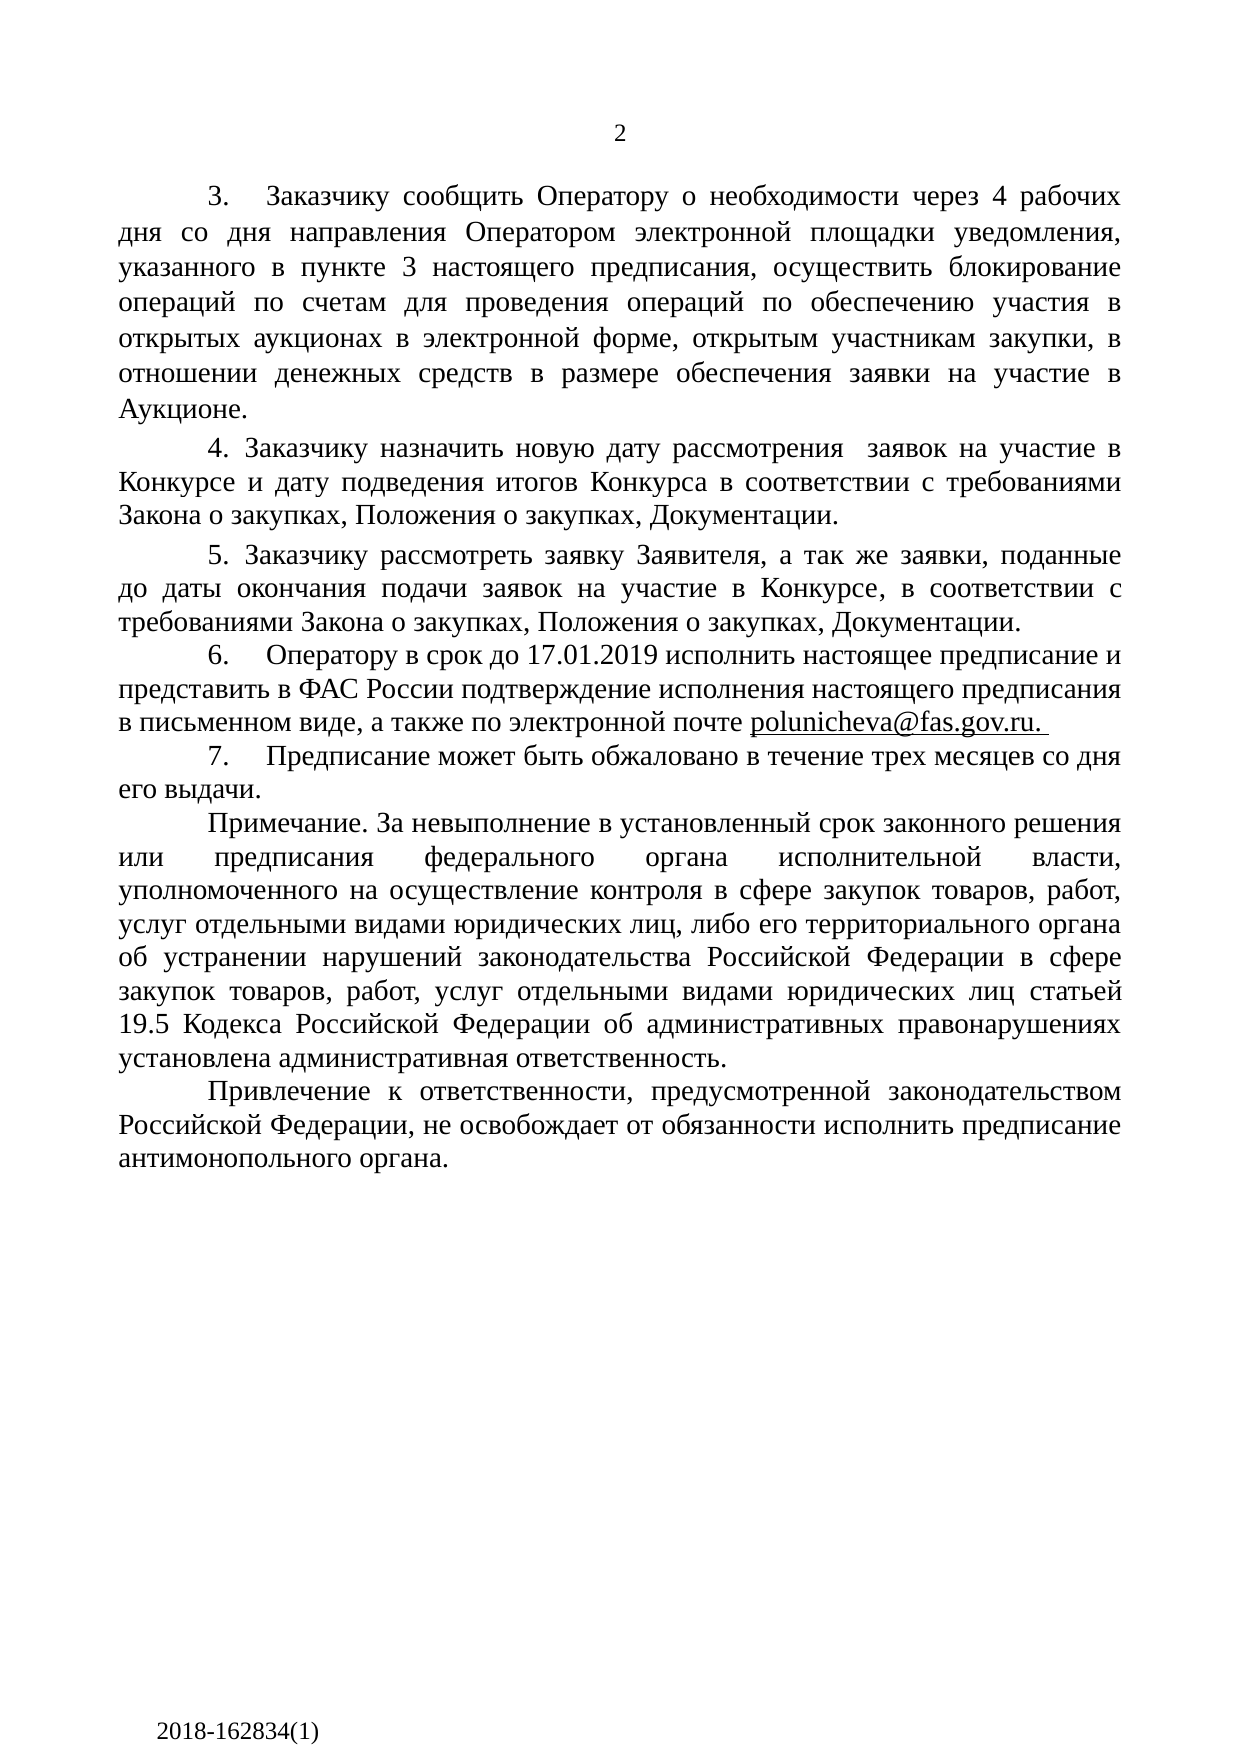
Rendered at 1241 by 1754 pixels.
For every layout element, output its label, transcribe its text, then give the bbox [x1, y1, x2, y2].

list Заказчику рассмотреть заявку Заявителя, а так же заявки, поданные до даты окончания подачи заявок на участие в Конкурсе, в соответствии с требованиями Закона о закупках, Положения о закупках, Документации. [118, 537, 1122, 637]
text Привлечение к ответственности, предусмотренной законодательством Российской Федерации, не освобождает от обязанности исполнить предписание антимонопольного органа. [118, 1073, 1122, 1174]
list Предписание может быть обжаловано в течение трех месяцев со дня его выдачи. [118, 738, 1122, 805]
list Заказчику назначить новую дату рассмотрения заявок на участие в Конкурсе и дату подведения итогов Конкурса в соответствии с требованиями Закона о закупках, Положения о закупках, Документации. [118, 430, 1122, 531]
list Заказчику сообщить Оператору о необходимости через 4 рабочих дня со дня направления Оператором электронной площадки уведомления, указанного в пункте 3 настоящего предписания, осуществить блокирование операций по счетам для проведения операций по обеспечению участия в открытых аукционах в электронной форме, открытым участникам закупки, в отношении денежных средств в размере обеспечения заявки на участие в Аукционе. [118, 176, 1122, 424]
text Примечание. За невыполнение в установленный срок законного решения или предписания федерального органа исполнительной власти, уполномоченного на осуществление контроля в сфере закупок товаров, работ, услуг отдельными видами юридических лиц, либо его территориального органа об устранении нарушений законодательства Российской Федерации в сфере закупок товаров, работ, услуг отдельными видами юридических лиц статьей 19.5 Кодекса Российской Федерации об административных правонарушениях установлена административная ответственность. [118, 805, 1122, 1073]
list Оператору в срок до 17.01.2019 исполнить настоящее предписание и представить в ФАС России подтверждение исполнения настоящего предписания в письменном виде, а также по электронной почте polunicheva@fas.gov.ru. [118, 637, 1122, 738]
